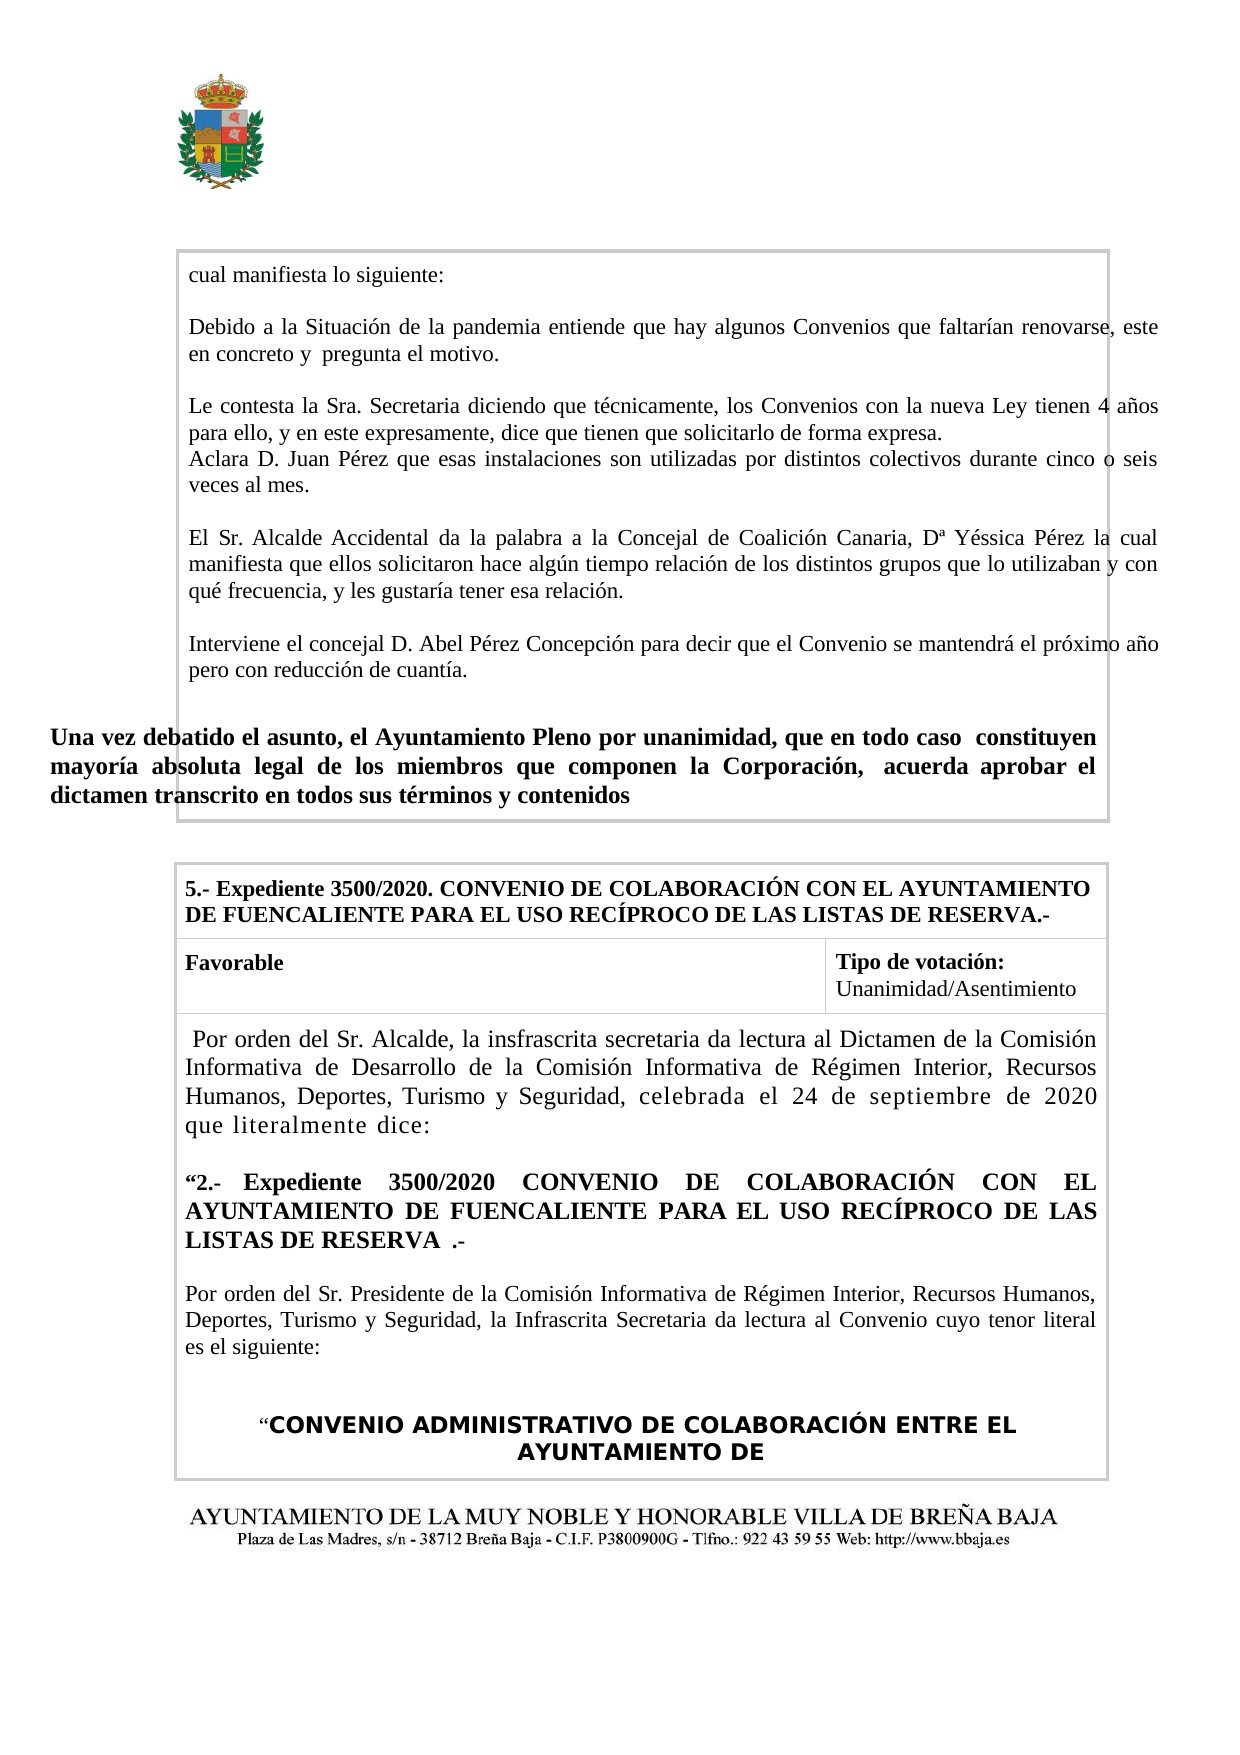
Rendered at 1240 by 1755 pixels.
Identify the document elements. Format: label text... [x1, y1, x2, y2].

text Le contesta la Sra. Secretaria diciendo que técnicamente, los Convenios con la nueva Ley tienen 4 años para ello, y en este expresamente, dice que tienen que solicitarlo de forma expresa. [188, 392, 1107, 445]
text Aclara D. Juan Pérez que esas instalaciones son utilizadas por distintos colectivos durante cinco o seis veces al mes. [1110, 445, 1158, 498]
table_header 5.- Expediente 3500/2020. CONVENIO DE COLABORACIÓN CON EL AYUNTAMIENTO DE FUENCALIENTE PARA EL USO RECÍPROCO DE LAS LISTAS DE RESERVA.- [177, 865, 1106, 938]
subtitle Una vez debatido el asunto, el Ayuntamiento Pleno por unanimidad, que en todo caso constituyen mayoría absoluta legal de los miembros que componen la Corporación, acuerda aprobar el dictamen transcrito en todos sus términos y contenidos [50, 722, 176, 809]
table_cell Por orden del Sr. Alcalde, la insfrascrita secretaria da lectura al Dictamen de la Comisión Informativa de Desarrollo de la Comisión Informativa de Régimen Interior, Recursos Humanos, Deportes, Turismo y Seguridad, celebrada el 24 de septiembre de 2020 que literalmente dice: “2.- Expediente 3500/2020 CONVENIO DE COLABORACIÓN CON EL AYUNTAMIENTO DE FUENCALIENTE PARA EL USO RECÍPROCO DE LAS LISTAS DE RESERVA .- Por orden del Sr. Presidente de la Comisión Informativa de Régimen Interior, Recursos Humanos, Deportes, Turismo y Seguridad, la Infrascrita Secretaria da lectura al Convenio cuyo tenor literal es el siguiente: “CONVENIO ADMINISTRATIVO DE COLABORACIÓN ENTRE EL AYUNTAMIENTO DE [177, 1014, 1106, 1478]
text Aclara D. Juan Pérez que esas instalaciones son utilizadas por distintos colectivos durante cinco o seis veces al mes. [188, 445, 1107, 498]
text El Sr. Alcalde Accidental da la palabra a la Concejal de Coalición Canaria, Dª Yéssica Pérez la cual manifiesta que ellos solicitaron hace algún tiempo relación de los distintos grupos que lo utilizaban y con qué frecuencia, y les gustaría tener esa relación. [188, 524, 1107, 603]
table_cell Tipo de votación: Unanimidad/Asentimiento [826, 939, 1106, 1013]
subtitle Una vez debatido el asunto, el Ayuntamiento Pleno por unanimidad, que en todo caso constituyen mayoría absoluta legal de los miembros que componen la Corporación, acuerda aprobar el dictamen transcrito en todos sus términos y contenidos [179, 722, 1097, 809]
table_cell Favorable [177, 939, 825, 1013]
text [1110, 261, 1196, 287]
text Debido a la Situación de la pandemia entiende que hay algunos Convenios que faltarían renovarse, este en concreto y pregunta el motivo. [188, 313, 1107, 366]
text cual manifiesta lo siguiente: [188, 261, 1107, 287]
text Interviene el concejal D. Abel Pérez Concepción para decir que el Convenio se mantendrá el próximo año pero con reducción de cuantía. [188, 629, 1107, 682]
